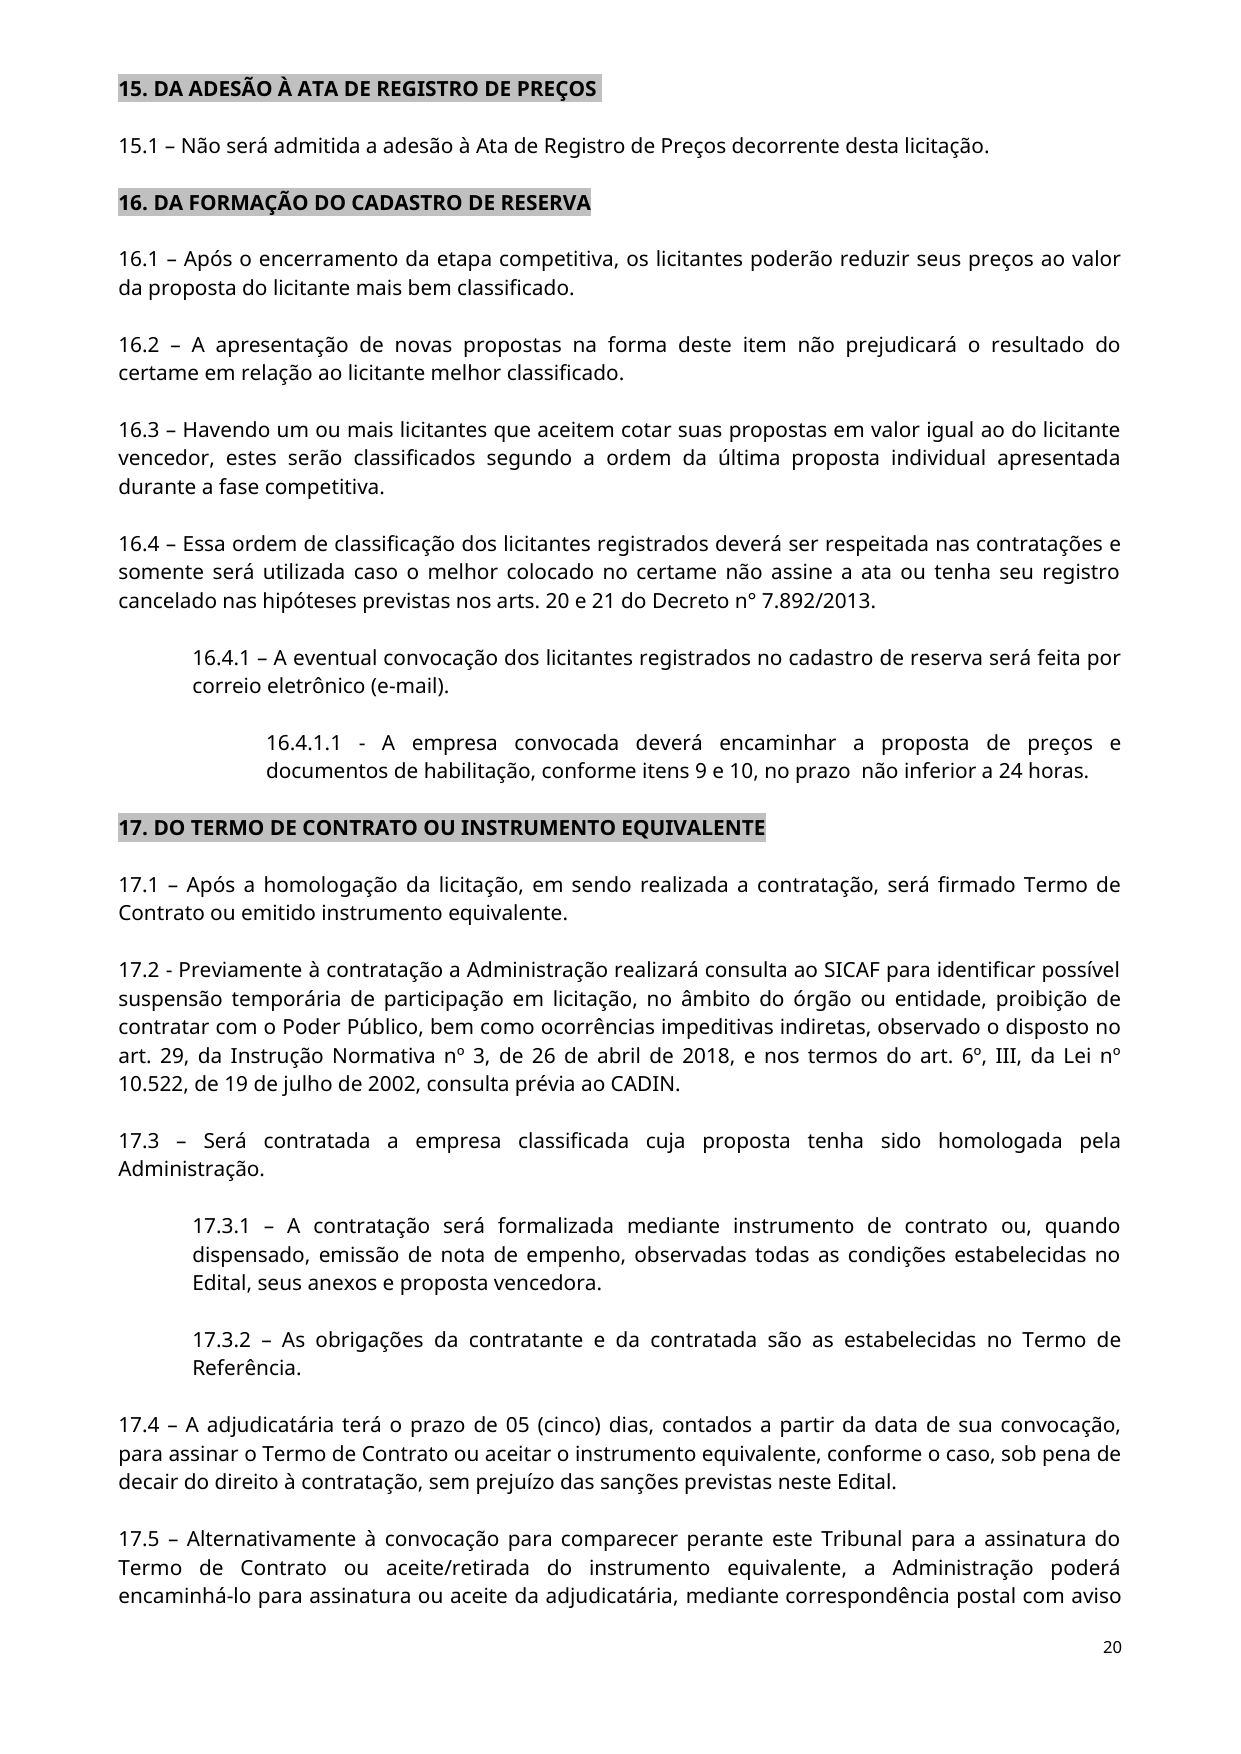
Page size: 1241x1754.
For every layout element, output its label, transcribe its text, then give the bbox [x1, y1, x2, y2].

list 17.2 - Previamente à contratação a Administração realizará consulta ao SICAF para identificar possível suspensão temporária de participação em licitação, no âmbito do órgão ou entidade, proibição de contratar com o Poder Público, bem como ocorrências impeditivas indiretas, observado o disposto no art. 29, da Instrução Normativa nº 3, de 26 de abril de 2018, e nos termos do art. 6º, III, da Lei nº 10.522, de 19 de julho de 2002, consulta prévia ao CADIN. [118, 955, 1122, 1098]
text 16.4.1.1 - A empresa convocada deverá encaminhar a proposta de preços e documentos de habilitação, conforme itens 9 e 10, no prazo não inferior a 24 horas. [266, 728, 1122, 785]
text 17.3.1 – A contratação será formalizada mediante instrumento de contrato ou, quando dispensado, emissão de nota de empenho, observadas todas as condições estabelecidas no Edital, seus anexos e proposta vencedora. [192, 1211, 1122, 1297]
text 17.5 – Alternativamente à convocação para comparecer perante este Tribunal para a assinatura do Termo de Contrato ou aceite/retirada do instrumento equivalente, a Administração poderá encaminhá-lo para assinatura ou aceite da adjudicatária, mediante correspondência postal com aviso [118, 1524, 1122, 1609]
text 15.1 – Não será admitida a adesão à Ata de Registro de Preços decorrente desta licitação. [118, 131, 1122, 159]
text 16. DA FORMAÇÃO DO CADASTRO DE RESERVA [118, 188, 1122, 216]
text 17.3 – Será contratada a empresa classificada cuja proposta tenha sido homologada pela Administração. [118, 1126, 1122, 1183]
text 16.2 – A apresentação de novas propostas na forma deste item não prejudicará o resultado do certame em relação ao licitante melhor classificado. [118, 330, 1122, 387]
list 17.1 – Após a homologação da licitação, em sendo realizada a contratação, será firmado Termo de Contrato ou emitido instrumento equivalente. [118, 870, 1122, 927]
text 17.4 – A adjudicatária terá o prazo de 05 (cinco) dias, contados a partir da data de sua convocação, para assinar o Termo de Contrato ou aceitar o instrumento equivalente, conforme o caso, sob pena de decair do direito à contratação, sem prejuízo das sanções previstas neste Edital. [118, 1410, 1122, 1496]
text 17. DO TERMO DE CONTRATO OU INSTRUMENTO EQUIVALENTE [118, 813, 1122, 842]
text 16.1 – Após o encerramento da etapa competitiva, os licitantes poderão reduzir seus preços ao valor da proposta do licitante mais bem classificado. [118, 244, 1122, 301]
text 16.4 – Essa ordem de classificação dos licitantes registrados deverá ser respeitada nas contratações e somente será utilizada caso o melhor colocado no certame não assine a ata ou tenha seu registro cancelado nas hipóteses previstas nos arts. 20 e 21 do Decreto n° 7.892/2013. [118, 529, 1122, 614]
text 15. DA ADESÃO À ATA DE REGISTRO DE PREÇOS [118, 74, 1122, 102]
text 16.3 – Havendo um ou mais licitantes que aceitem cotar suas propostas em valor igual ao do licitante vencedor, estes serão classificados segundo a ordem da última proposta individual apresentada durante a fase competitiva. [118, 415, 1122, 500]
text 16.4.1 – A eventual convocação dos licitantes registrados no cadastro de reserva será feita por correio eletrônico (e-mail). [192, 643, 1122, 699]
text 17.3.2 – As obrigações da contratante e da contratada são as estabelecidas no Termo de Referência. [192, 1325, 1122, 1382]
